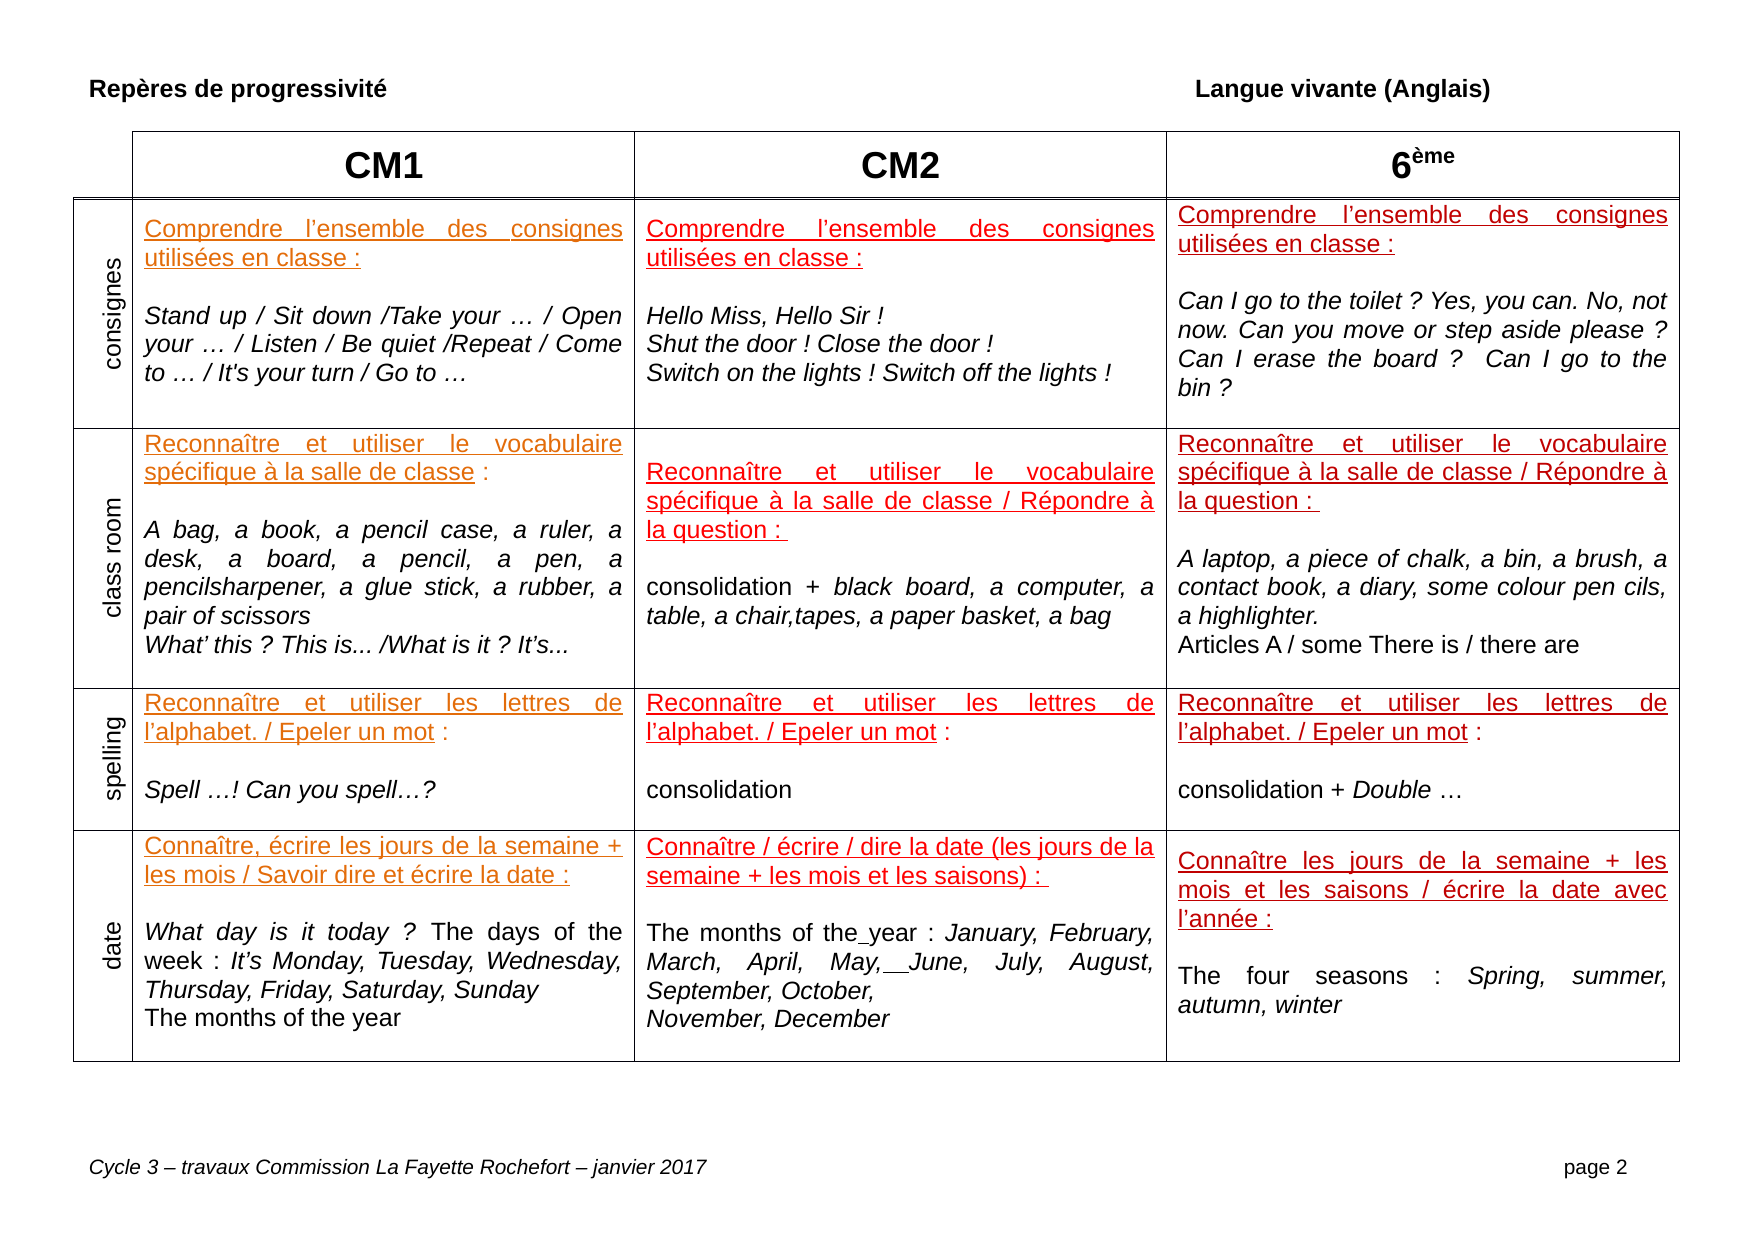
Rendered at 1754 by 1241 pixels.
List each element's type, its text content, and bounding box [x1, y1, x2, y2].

table_header CM2 [635, 132, 1166, 197]
table_cell consignes [74, 200, 132, 428]
table_cell Reconnaître et utiliser le vocabulaire spécifique à la salle de classe : A bag, a book, a pencil case, a ruler, a desk, a board, a pencil, a pen, a pencilsharpener, a glue stick, a rubber, a pair of scissors What’ this ? This is... /What is it ? It’s... [133, 429, 634, 687]
table_cell Connaître les jours de la semaine + les mois et les saisons / écrire la date avec l’année : The four seasons : Spring, summer, autumn, winter [1167, 831, 1679, 1061]
table_cell Connaître, écrire les jours de la semaine + les mois / Savoir dire et écrire la date : What day is it today ? The days of the week : It’s Monday, Tuesday, Wednesday, Thursday, Friday, Saturday, Sunday The months of the year [133, 831, 634, 1061]
table_cell Reconnaître et utiliser le vocabulaire spécifique à la salle de classe / Répondre à la question : consolidation + black board, a computer, a table, a chair,tapes, a paper basket, a bag [635, 429, 1166, 687]
table_cell Comprendre l’ensemble des consignes utilisées en classe : Can I go to the toilet ? Yes, you can. No, not now. Can you move or step aside please ? Can I erase the board ? Can I go to the bin ? [1167, 200, 1679, 428]
table_cell Comprendre l’ensemble des consignes utilisées en classe : Stand up / Sit down /Take your … / Open your … / Listen / Be quiet /Repeat / Come to … / It's your turn / Go to … [133, 200, 634, 428]
table_cell spelling [74, 689, 132, 830]
table_cell Reconnaître et utiliser les lettres de l’alphabet. / Epeler un mot : consolidation [635, 689, 1166, 830]
table_header [73, 131, 132, 197]
table_cell Comprendre l’ensemble des consignes utilisées en classe : Hello Miss, Hello Sir ! Shut the door ! Close the door ! Switch on the lights ! Switch off the lights ! [635, 200, 1166, 428]
table_cell Reconnaître et utiliser les lettres de l’alphabet. / Epeler un mot : consolidation + Double … [1167, 689, 1679, 830]
table_cell Connaître / écrire / dire la date (les jours de la semaine + les mois et les saisons) : The months of the year : January, February, March, April, May, June, July, August, September, October, November, December [635, 831, 1166, 1061]
table_cell date [74, 831, 132, 1061]
table_cell Reconnaître et utiliser le vocabulaire spécifique à la salle de classe / Répondre à la question : A laptop, a piece of chalk, a bin, a brush, a contact book, a diary, some colour pen cils, a highlighter. Articles A / some There is / there are [1167, 429, 1679, 687]
table_header CM1 [133, 132, 634, 197]
table_cell Reconnaître et utiliser les lettres de l’alphabet. / Epeler un mot : Spell …! Can you spell…? [133, 689, 634, 830]
table_cell class room [74, 429, 132, 687]
table_header 6ème [1167, 132, 1679, 197]
